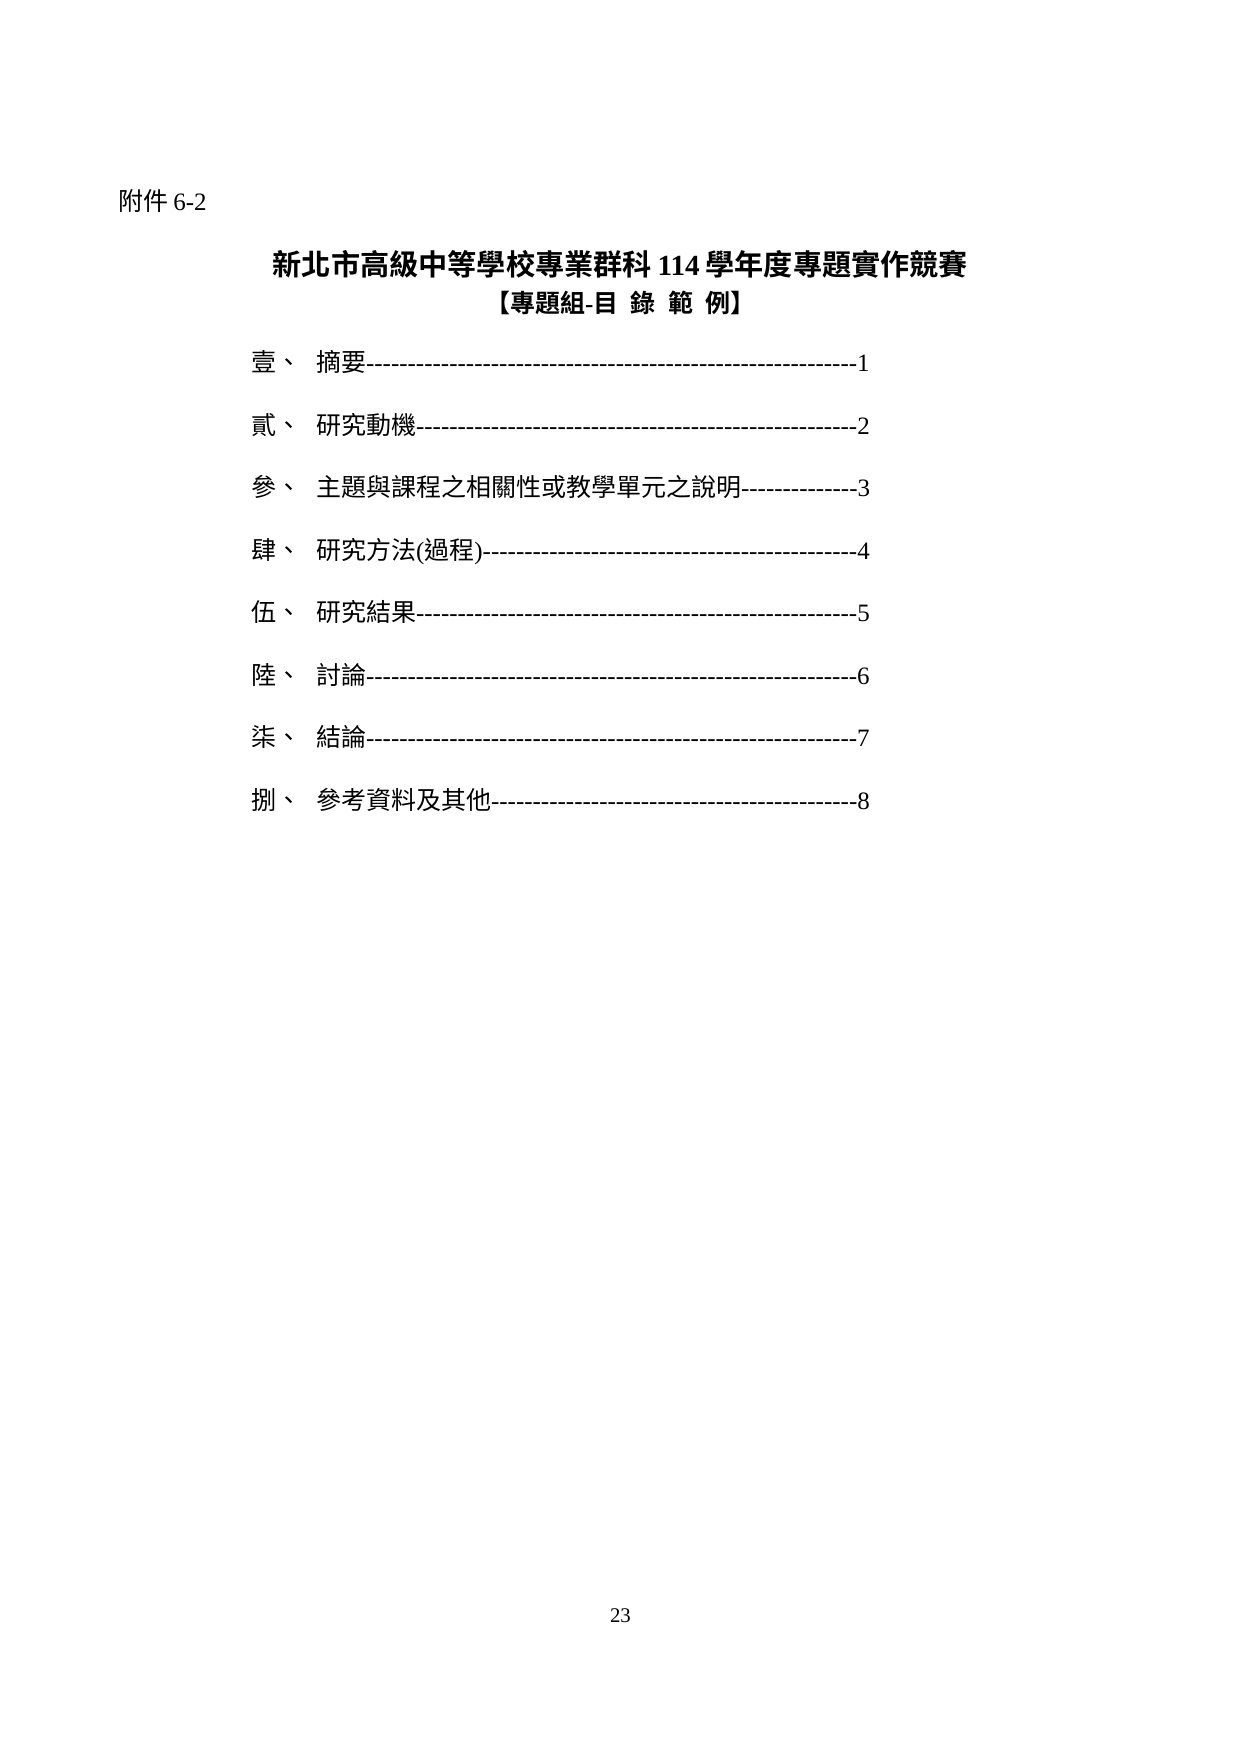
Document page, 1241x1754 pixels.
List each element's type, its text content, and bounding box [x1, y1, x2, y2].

list 研究結果-----------------------------------------------------5 [251, 569, 1122, 632]
list 摘要-----------------------------------------------------------1 [251, 319, 1122, 382]
list 主題與課程之相關性或教學單元之說明--------------3 [251, 444, 1122, 507]
list 討論-----------------------------------------------------------6 [251, 632, 1122, 694]
text 【專題組-目 錄 範 例】 [118, 283, 1122, 319]
list 參考資料及其他--------------------------------------------8 [251, 757, 1122, 819]
text 附件6-2 [118, 158, 1122, 221]
text 新北市高級中等學校專業群科114學年度專題實作競賽 [118, 221, 1122, 283]
list 研究方法(過程)---------------------------------------------4 [251, 507, 1122, 569]
list 結論-----------------------------------------------------------7 [251, 694, 1122, 757]
list 研究動機-----------------------------------------------------2 [251, 382, 1122, 444]
